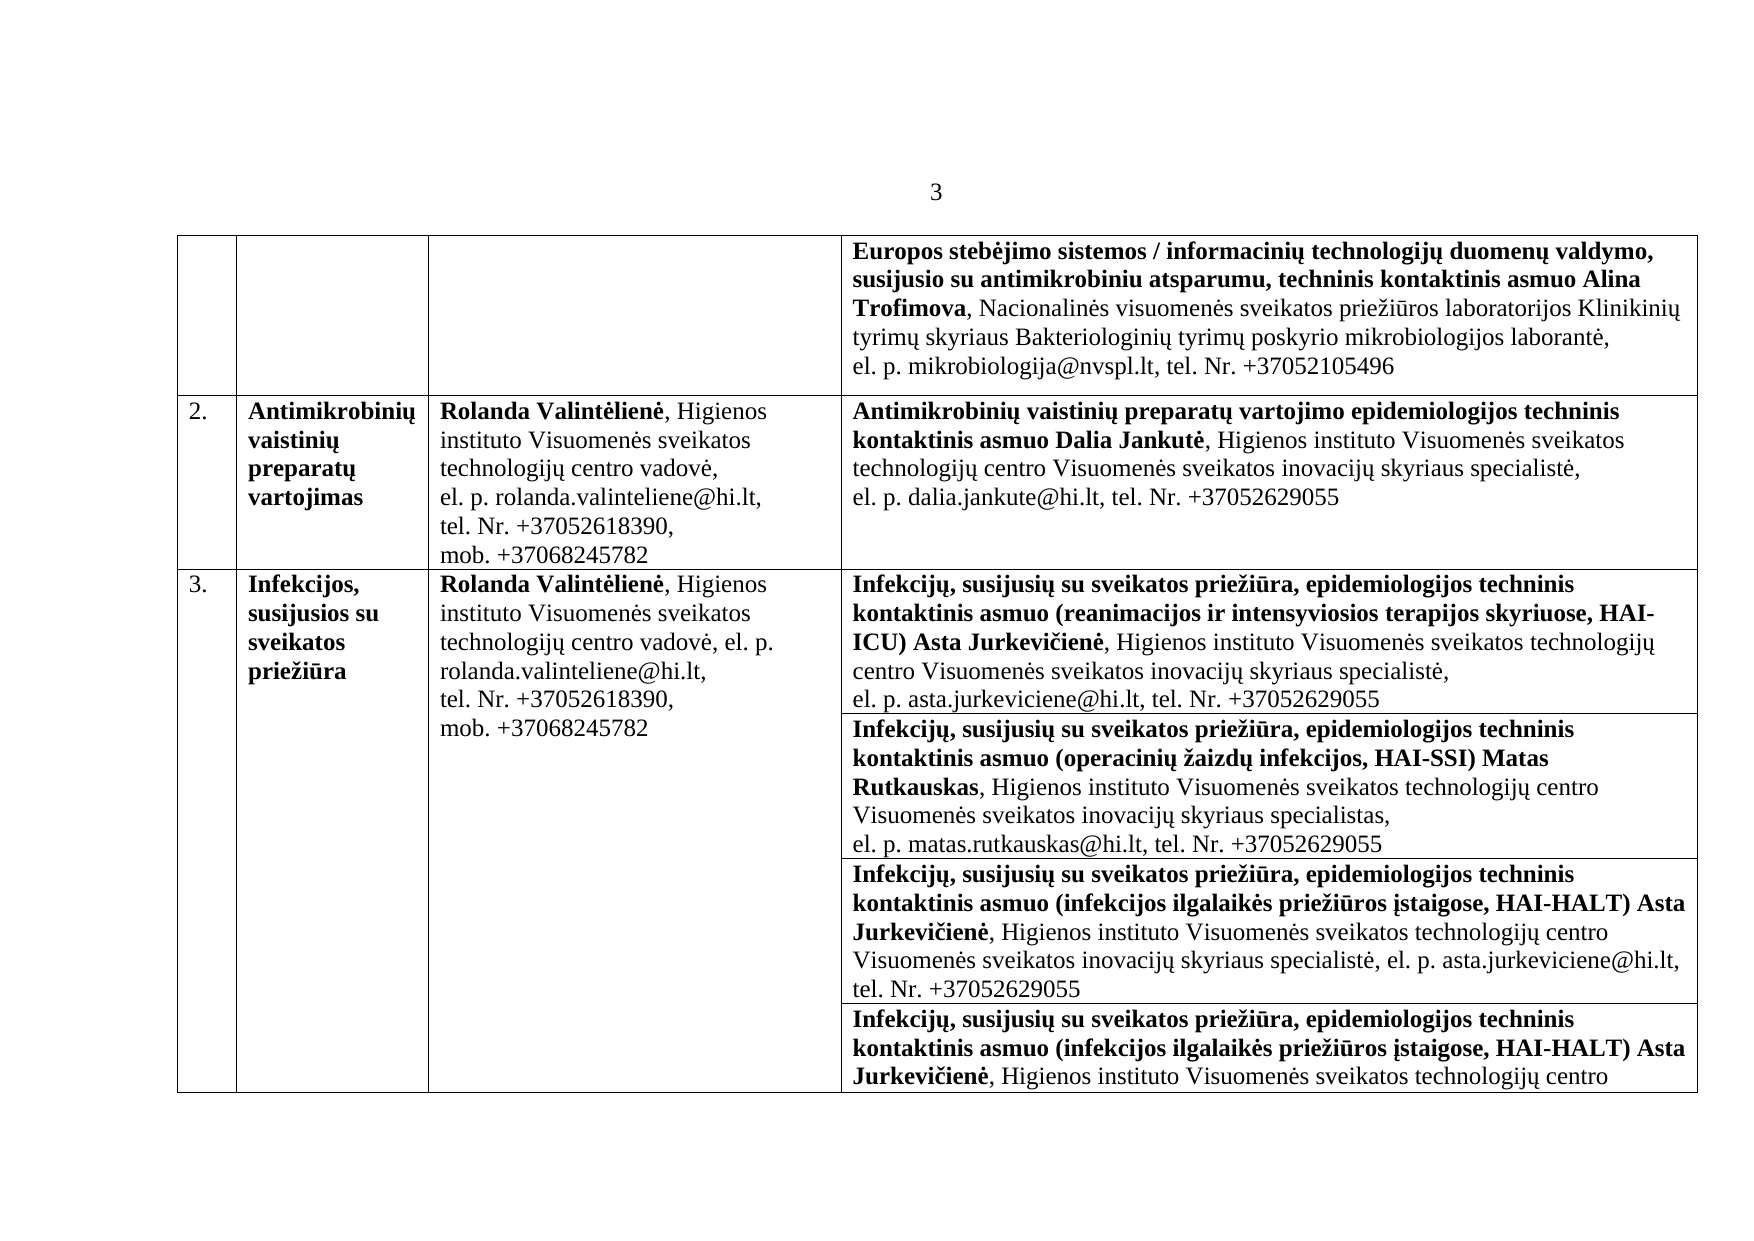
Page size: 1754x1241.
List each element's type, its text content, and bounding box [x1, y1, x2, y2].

table_cell Antimikrobinių vaistinių preparatų vartojimo epidemiologijos techninis kontaktinis asmuo Dalia Jankutė, Higienos instituto Visuomenės sveikatos technologijų centro Visuomenės sveikatos inovacijų skyriaus specialistė, el. p. dalia.jankute@hi.lt, tel. Nr. +37052629055 [842, 396, 1697, 568]
table_cell Infekcijų, susijusių su sveikatos priežiūra, epidemiologijos techninis kontaktinis asmuo (infekcijos ilgalaikės priežiūros įstaigose, HAI-HALT) Asta Jurkevičienė, Higienos instituto Visuomenės sveikatos technologijų centro Visuomenės sveikatos inovacijų skyriaus specialistė, el. p. asta.jurkeviciene@hi.lt, tel. Nr. +37052629055 [842, 859, 1697, 1003]
table_cell Infekcijų, susijusių su sveikatos priežiūra, epidemiologijos techninis kontaktinis asmuo (operacinių žaizdų infekcijos, HAI-SSI) Matas Rutkauskas, Higienos instituto Visuomenės sveikatos technologijų centro Visuomenės sveikatos inovacijų skyriaus specialistas, el. p. matas.rutkauskas@hi.lt, tel. Nr. +37052629055 [842, 714, 1697, 858]
table_cell Rolanda Valintėlienė, Higienos instituto Visuomenės sveikatos technologijų centro vadovė, el. p. rolanda.valinteliene@hi.lt, tel. Nr. +37052618390, mob. +37068245782 [429, 570, 841, 1092]
table_cell Europos stebėjimo sistemos / informacinių technologijų duomenų valdymo, susijusio su antimikrobiniu atsparumu, techninis kontaktinis asmuo Alina Trofimova, Nacionalinės visuomenės sveikatos priežiūros laboratorijos Klinikinių tyrimų skyriaus Bakteriologinių tyrimų poskyrio mikrobiologijos laborantė, el. p. mikrobiologija@nvspl.lt, tel. Nr. +37052105496 [842, 236, 1697, 395]
table_cell Infekcijos, susijusios su sveikatos priežiūra [237, 570, 428, 1092]
table_cell 2. [178, 396, 236, 568]
table_cell [429, 236, 841, 395]
table_cell 3. [178, 570, 236, 1092]
table_cell [178, 236, 236, 395]
table_cell [237, 236, 428, 395]
table_cell Infekcijų, susijusių su sveikatos priežiūra, epidemiologijos techninis kontaktinis asmuo (infekcijos ilgalaikės priežiūros įstaigose, HAI-HALT) Asta Jurkevičienė, Higienos instituto Visuomenės sveikatos technologijų centro [842, 1004, 1697, 1092]
table_cell Rolanda Valintėlienė, Higienos instituto Visuomenės sveikatos technologijų centro vadovė, el. p. rolanda.valinteliene@hi.lt, tel. Nr. +37052618390, mob. +37068245782 [429, 396, 841, 568]
table_cell Antimikrobinių vaistinių preparatų vartojimas [237, 396, 428, 568]
table_cell Infekcijų, susijusių su sveikatos priežiūra, epidemiologijos techninis kontaktinis asmuo (reanimacijos ir intensyviosios terapijos skyriuose, HAI-ICU) Asta Jurkevičienė, Higienos instituto Visuomenės sveikatos technologijų centro Visuomenės sveikatos inovacijų skyriaus specialistė, el. p. asta.jurkeviciene@hi.lt, tel. Nr. +37052629055 [842, 570, 1697, 713]
